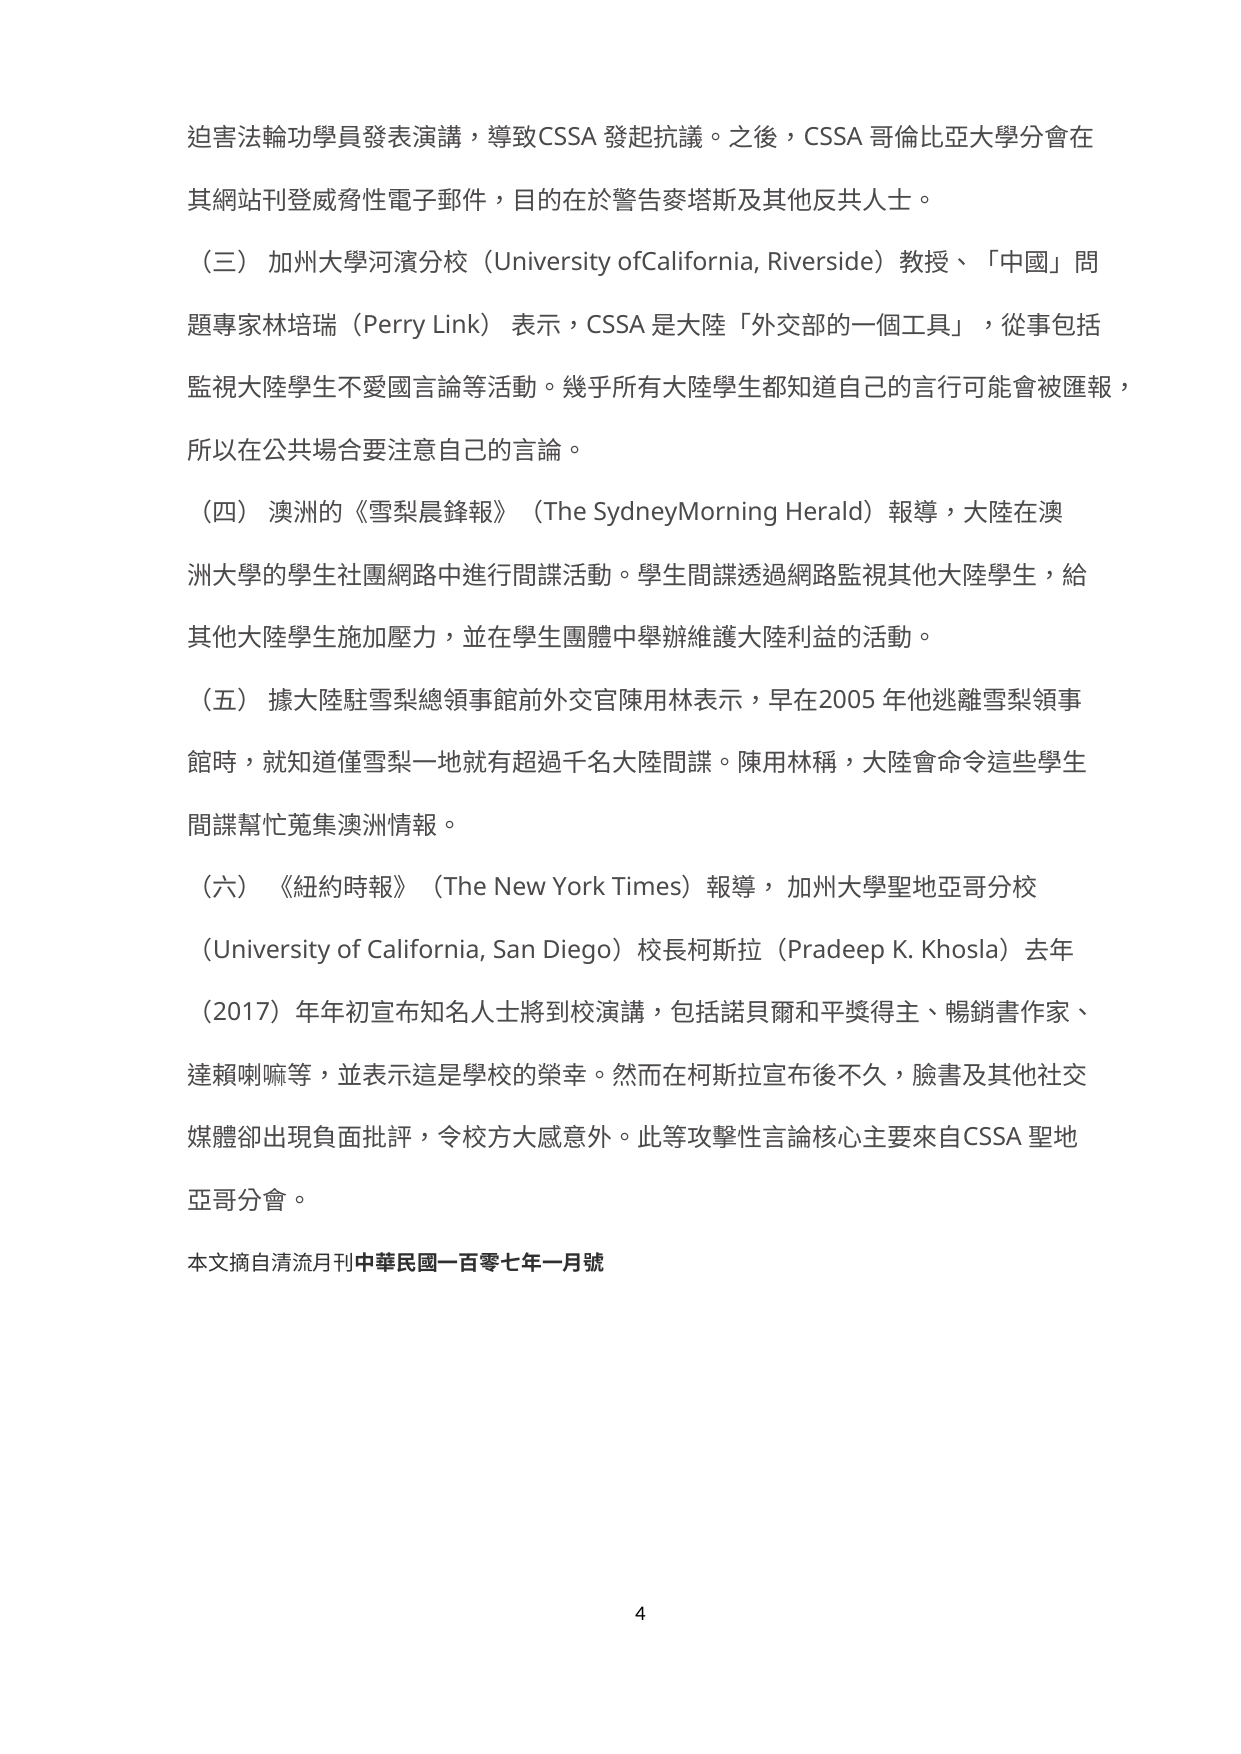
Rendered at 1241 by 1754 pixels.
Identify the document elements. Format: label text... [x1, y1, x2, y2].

text （五） 據大陸駐雪梨總領事館前外交官陳用林表示，早在2005 年他逃離雪梨領事館時，就知道僅雪梨一地就有超過千名大陸間諜。陳用林稱，大陸會命令這些學生間諜幫忙蒐集澳洲情報。 [188, 657, 1088, 844]
text （四） 澳洲的《雪梨晨鋒報》（The SydneyMorning Herald）報導，大陸在澳洲大學的學生社團網路中進行間諜活動。學生間諜透過網路監視其他大陸學生，給其他大陸學生施加壓力，並在學生團體中舉辦維護大陸利益的活動。 [188, 469, 1088, 657]
text 本文摘自清流月刊中華民國一百零七年一月號 [188, 1219, 1118, 1282]
text 迫害法輪功學員發表演講，導致CSSA 發起抗議。之後，CSSA 哥倫比亞大學分會在其網站刊登威脅性電子郵件，目的在於警告麥塔斯及其他反共人士。 [188, 94, 1118, 219]
text （三） 加州大學河濱分校（University ofCalifornia, Riverside）教授、「中國」問題專家林培瑞（Perry Link） 表示，CSSA 是大陸「外交部的一個工具」，從事包括監視大陸學生不愛國言論等活動。幾乎所有大陸學生都知道自己的言行可能會被匯報，所以在公共場合要注意自己的言論。 [188, 219, 1118, 469]
text （六） 《紐約時報》（The New York Times）報導， 加州大學聖地亞哥分校（University of California, San Diego）校長柯斯拉（Pradeep K. Khosla）去年（2017）年年初宣布知名人士將到校演講，包括諾貝爾和平獎得主、暢銷書作家、達賴喇嘛等，並表示這是學校的榮幸。然而在柯斯拉宣布後不久，臉書及其他社交媒體卻出現負面批評，令校方大感意外。此等攻擊性言論核心主要來自CSSA 聖地亞哥分會。 [188, 844, 1088, 1219]
